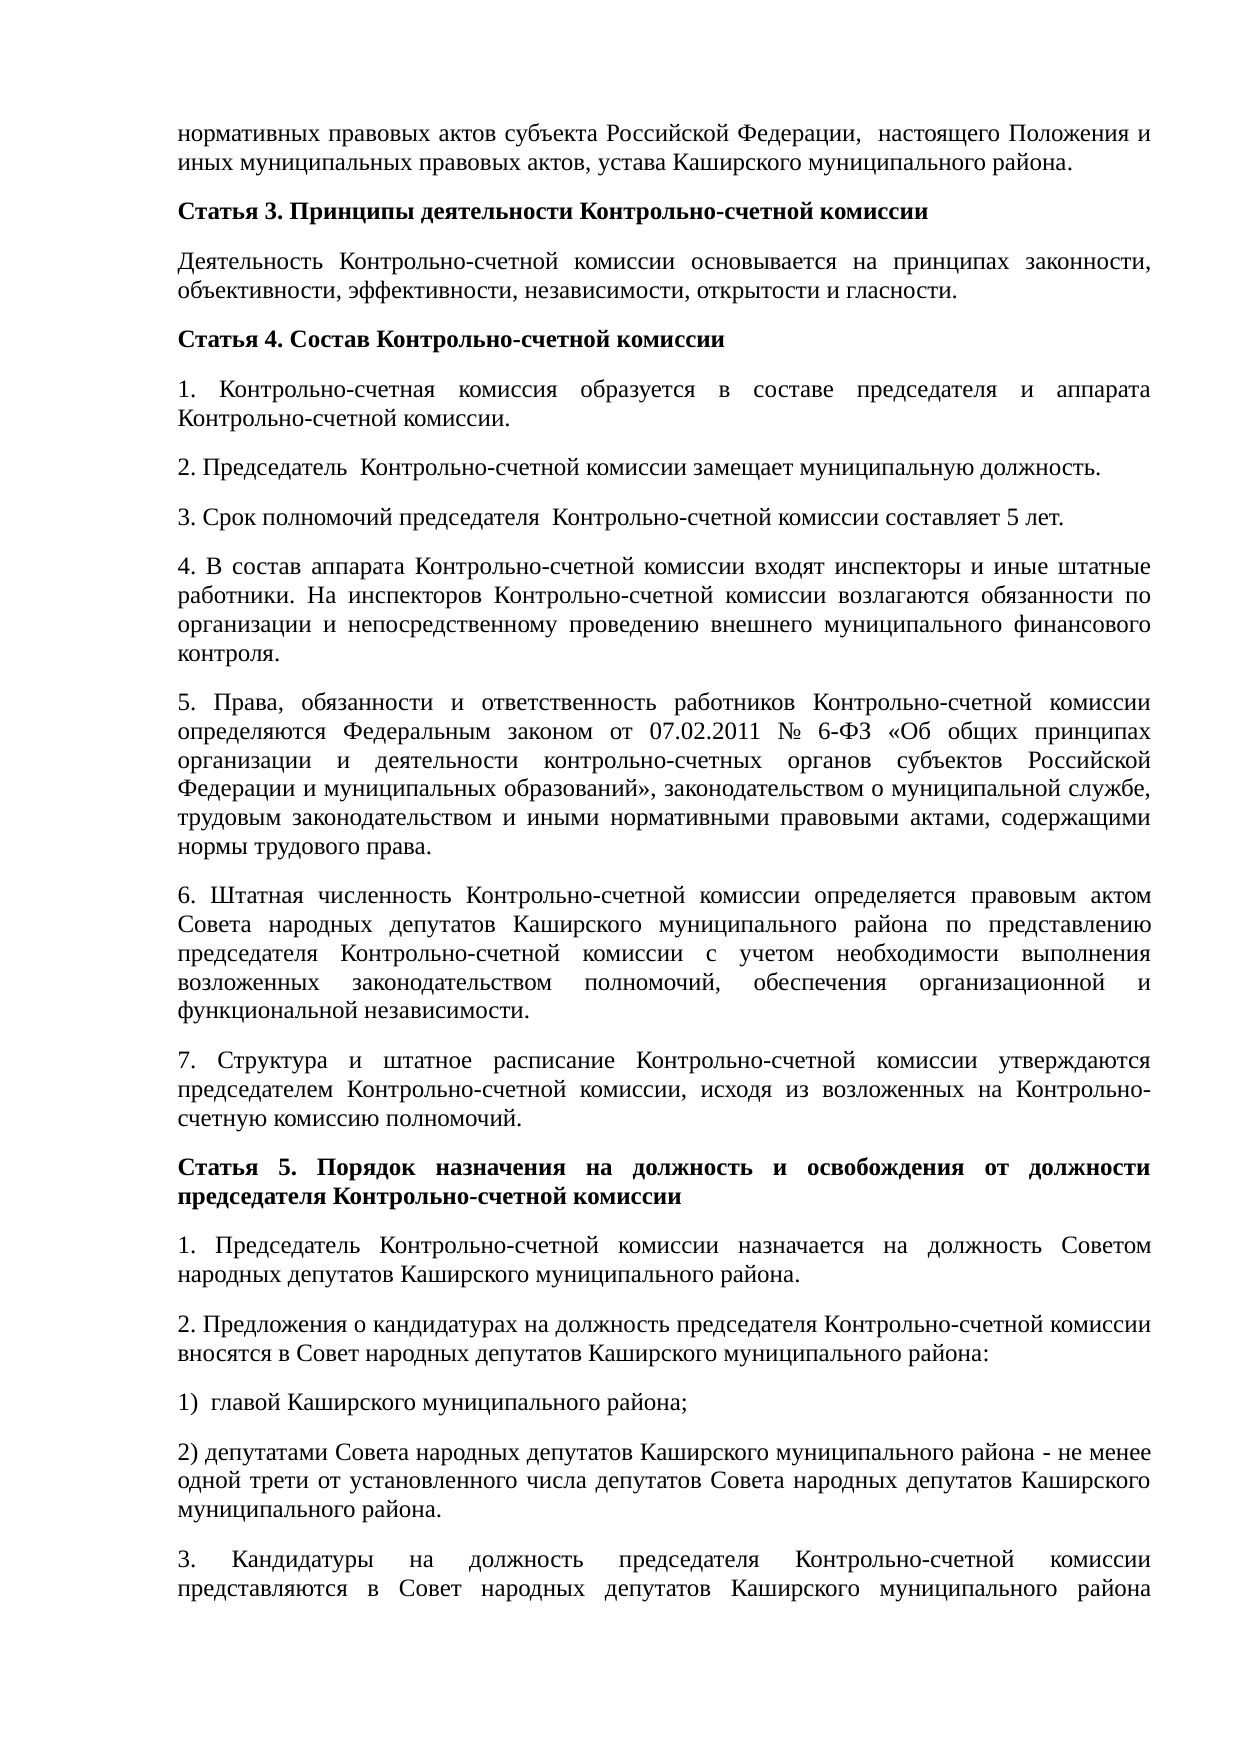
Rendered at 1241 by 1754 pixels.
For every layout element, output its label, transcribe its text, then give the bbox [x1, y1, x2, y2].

text Статья 3. Принципы деятельности Контрольно-счетной комиссии [177, 196, 1152, 225]
text Деятельность Контрольно-счетной комиссии основывается на принципах законности, объективности, эффективности, независимости, открытости и гласности. [177, 246, 1152, 303]
text 2. Предложения о кандидатурах на должность председателя Контрольно-счетной комиссии вносятся в Совет народных депутатов Каширского муниципального района: [177, 1309, 1152, 1366]
text нормативных правовых актов субъекта Российской Федерации, настоящего Положения и иных муниципальных правовых актов, устава Каширского муниципального района. [177, 118, 1152, 176]
text 5. Права, обязанности и ответственность работников Контрольно-счетной комиссии определяются Федеральным законом от 07.02.2011 № 6-ФЗ «Об общих принципах организации и деятельности контрольно-счетных органов субъектов Российской Федерации и муниципальных образований», законодательством о муниципальной службе, трудовым законодательством и иными нормативными правовыми актами, содержащими нормы трудового права. [177, 687, 1152, 860]
text 2. Председатель Контрольно-счетной комиссии замещает муниципальную должность. [177, 452, 1152, 481]
text 3. Срок полномочий председателя Контрольно-счетной комиссии составляет 5 лет. [177, 502, 1152, 531]
text 3. Кандидатуры на должность председателя Контрольно-счетной комиссии представляются в Совет народных депутатов Каширского муниципального района [177, 1544, 1152, 1601]
text 2) депутатами Совета народных депутатов Каширского муниципального района - не менее одной трети от установленного числа депутатов Совета народных депутатов Каширского муниципального района. [177, 1437, 1152, 1523]
text 1) главой Каширского муниципального района; [177, 1387, 1152, 1416]
text 4. В состав аппарата Контрольно-счетной комиссии входят инспекторы и иные штатные работники. На инспекторов Контрольно-счетной комиссии возлагаются обязанности по организации и непосредственному проведению внешнего муниципального финансового контроля. [177, 551, 1152, 666]
text 7. Структура и штатное расписание Контрольно-счетной комиссии утверждаются председателем Контрольно-счетной комиссии, исходя из возложенных на Контрольно-счетную комиссию полномочий. [177, 1045, 1152, 1131]
text Статья 4. Состав Контрольно-счетной комиссии [177, 324, 1152, 353]
text Статья 5. Порядок назначения на должность и освобождения от должности председателя Контрольно-счетной комиссии [177, 1152, 1152, 1210]
text 6. Штатная численность Контрольно-счетной комиссии определяется правовым актом Совета народных депутатов Каширского муниципального района по представлению председателя Контрольно-счетной комиссии с учетом необходимости выполнения возложенных законодательством полномочий, обеспечения организационной и функциональной независимости. [177, 881, 1152, 1024]
text 1. Контрольно-счетная комиссия образуется в составе председателя и аппарата Контрольно-счетной комиссии. [177, 374, 1152, 431]
text 1. Председатель Контрольно-счетной комиссии назначается на должность Советом народных депутатов Каширского муниципального района. [177, 1231, 1152, 1288]
